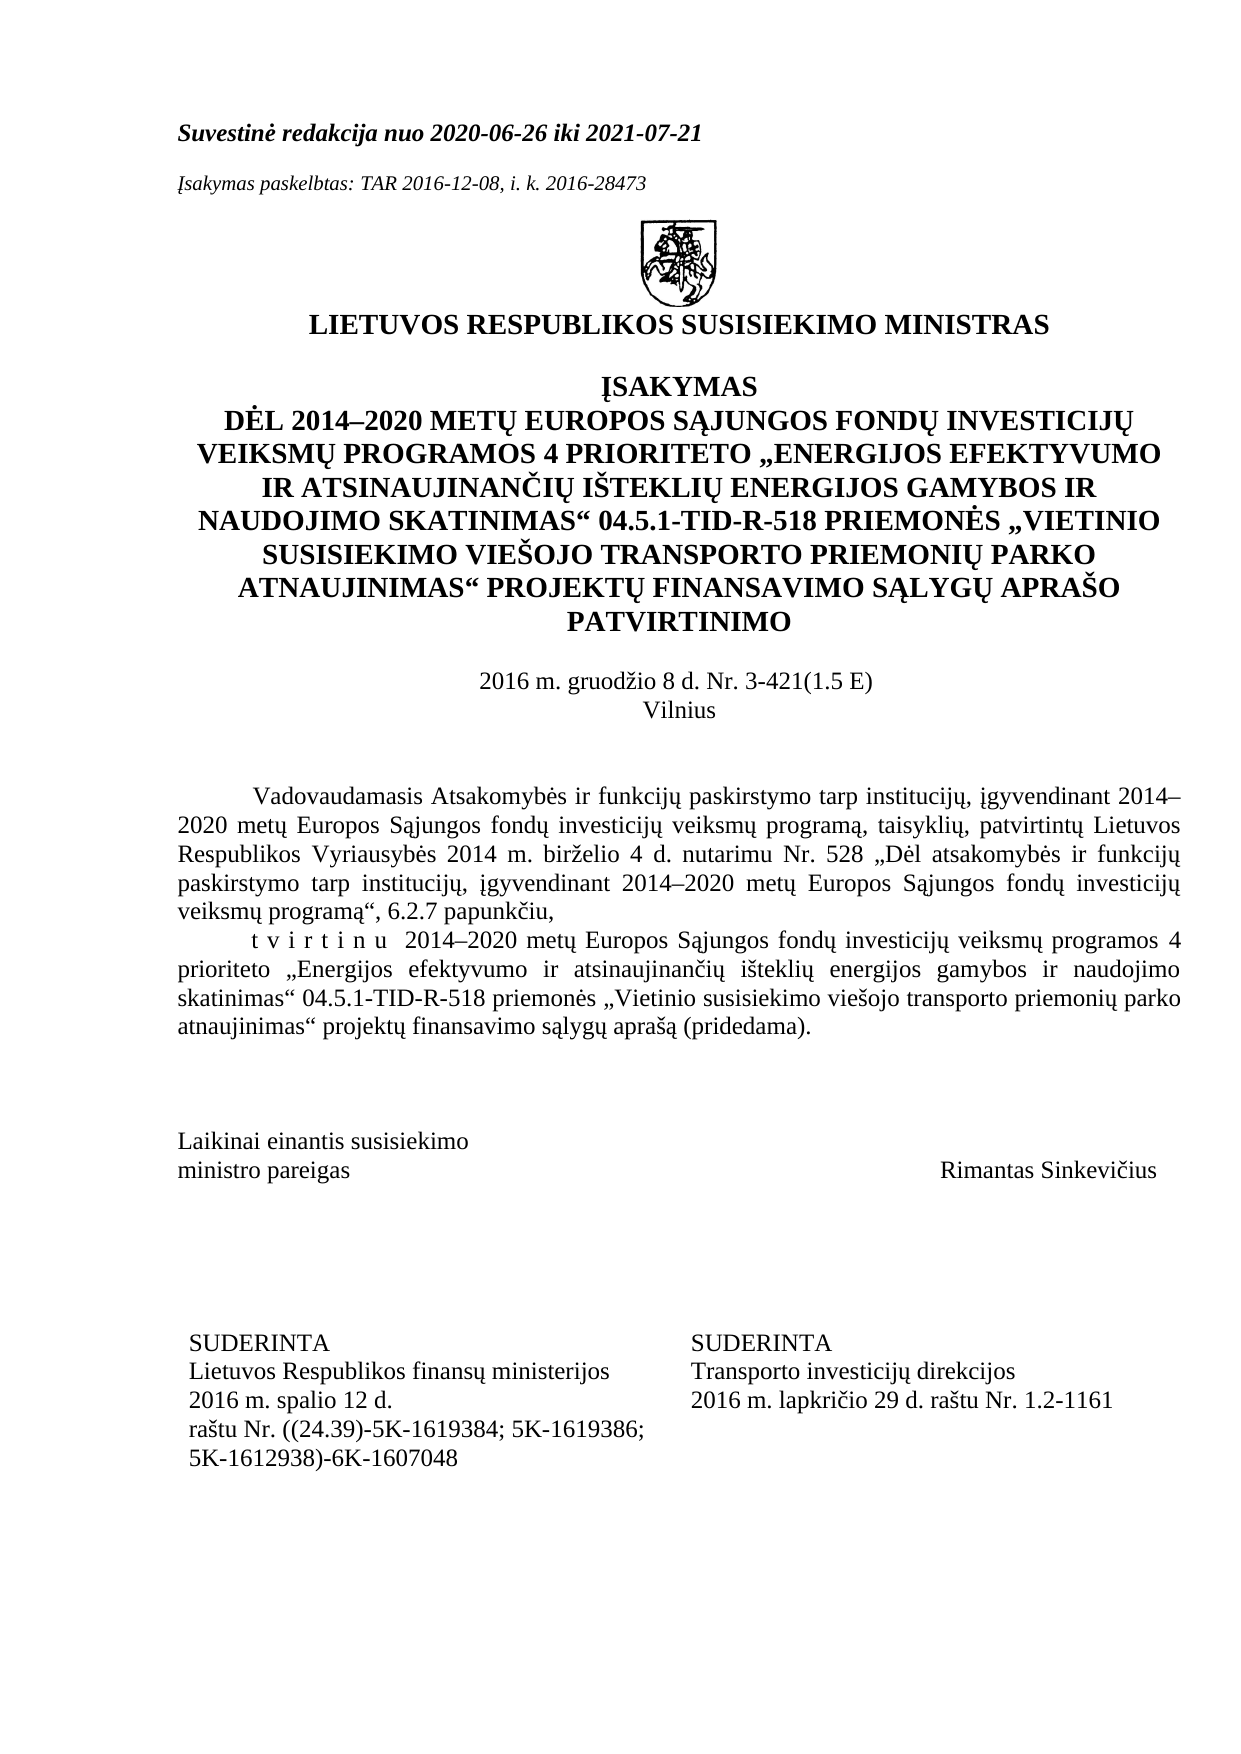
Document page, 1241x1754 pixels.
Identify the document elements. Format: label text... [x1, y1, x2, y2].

text t v i r t i n u 2014–2020 metų Europos Sąjungos fondų investicijų veiksmų programos 4 prioriteto „Energijos efektyvumo ir atsinaujinančių išteklių energijos gamybos ir naudojimo skatinimas“ 04.5.1-TID-R-518 priemonės „Vietinio susisiekimo viešojo transporto priemonių parko atnaujinimas“ projektų finansavimo sąlygų aprašą (pridedama). [177, 925, 1181, 1040]
table_header [177, 1213, 572, 1241]
table_cell SUDERINTA Lietuvos Respublikos finansų ministerijos 2016 m. spalio 12 d. raštu Nr. ((24.39)-5K-1619384; 5K-1619386; 5K-1612938)-6K-1607048 [177, 1241, 664, 1471]
text ĮSAKYMAS [177, 369, 1181, 403]
text Vilnius [177, 695, 1181, 724]
table_header [573, 1213, 861, 1241]
text 2016 m. gruodžio 8 d. Nr. 3-421(1.5 E) [177, 666, 1181, 695]
text Suvestinė redakcija nuo 2020-06-26 iki 2021-07-21 [177, 118, 1181, 147]
text Laikinai einantis susisiekimo [177, 1126, 1181, 1155]
text DĖL 2014–2020 METŲ EUROPOS SĄJUNGOS FONDŲ INVESTICIJŲ VEIKSMŲ PROGRAMOS 4 prioriteto „Energijos efektyvumo ir atsinaujinančių išteklių energijos gamybos ir naudojimo skatinimas“ 04.5.1-TID-R-518 priemonės „Vietinio susisiekimo viešojo transporto priemonių parko atnaujinimas“ PROJEKTŲ FINANSAVIMO SĄLYGŲ APRAŠO PATVIRTINIMO [177, 403, 1181, 638]
table_cell SUDERINTA Transporto investicijų direkcijos 2016 m. lapkričio 29 d. raštu Nr. 1.2-1161 [665, 1241, 1196, 1471]
text ministro pareigas Rimantas Sinkevičius [177, 1155, 1181, 1184]
text Įsakymas paskelbtas: TAR 2016-12-08, i. k. 2016-28473 [177, 171, 1181, 195]
text LIETUVOS RESPUBLIKOS SUSISIEKIMO MINISTRAS [177, 307, 1181, 341]
table_cell [1196, 1241, 1203, 1471]
text Vadovaudamasis Atsakomybės ir funkcijų paskirstymo tarp institucijų, įgyvendinant 2014–2020 metų Europos Sąjungos fondų investicijų veiksmų programą, taisyklių, patvirtintų Lietuvos Respublikos Vyriausybės 2014 m. birželio 4 d. nutarimu Nr. 528 „Dėl atsakomybės ir funkcijų paskirstymo tarp institucijų, įgyvendinant 2014–2020 metų Europos Sąjungos fondų investicijų veiksmų programą“, 6.2.7 papunkčiu, [177, 781, 1181, 925]
table_header [861, 1213, 1203, 1241]
